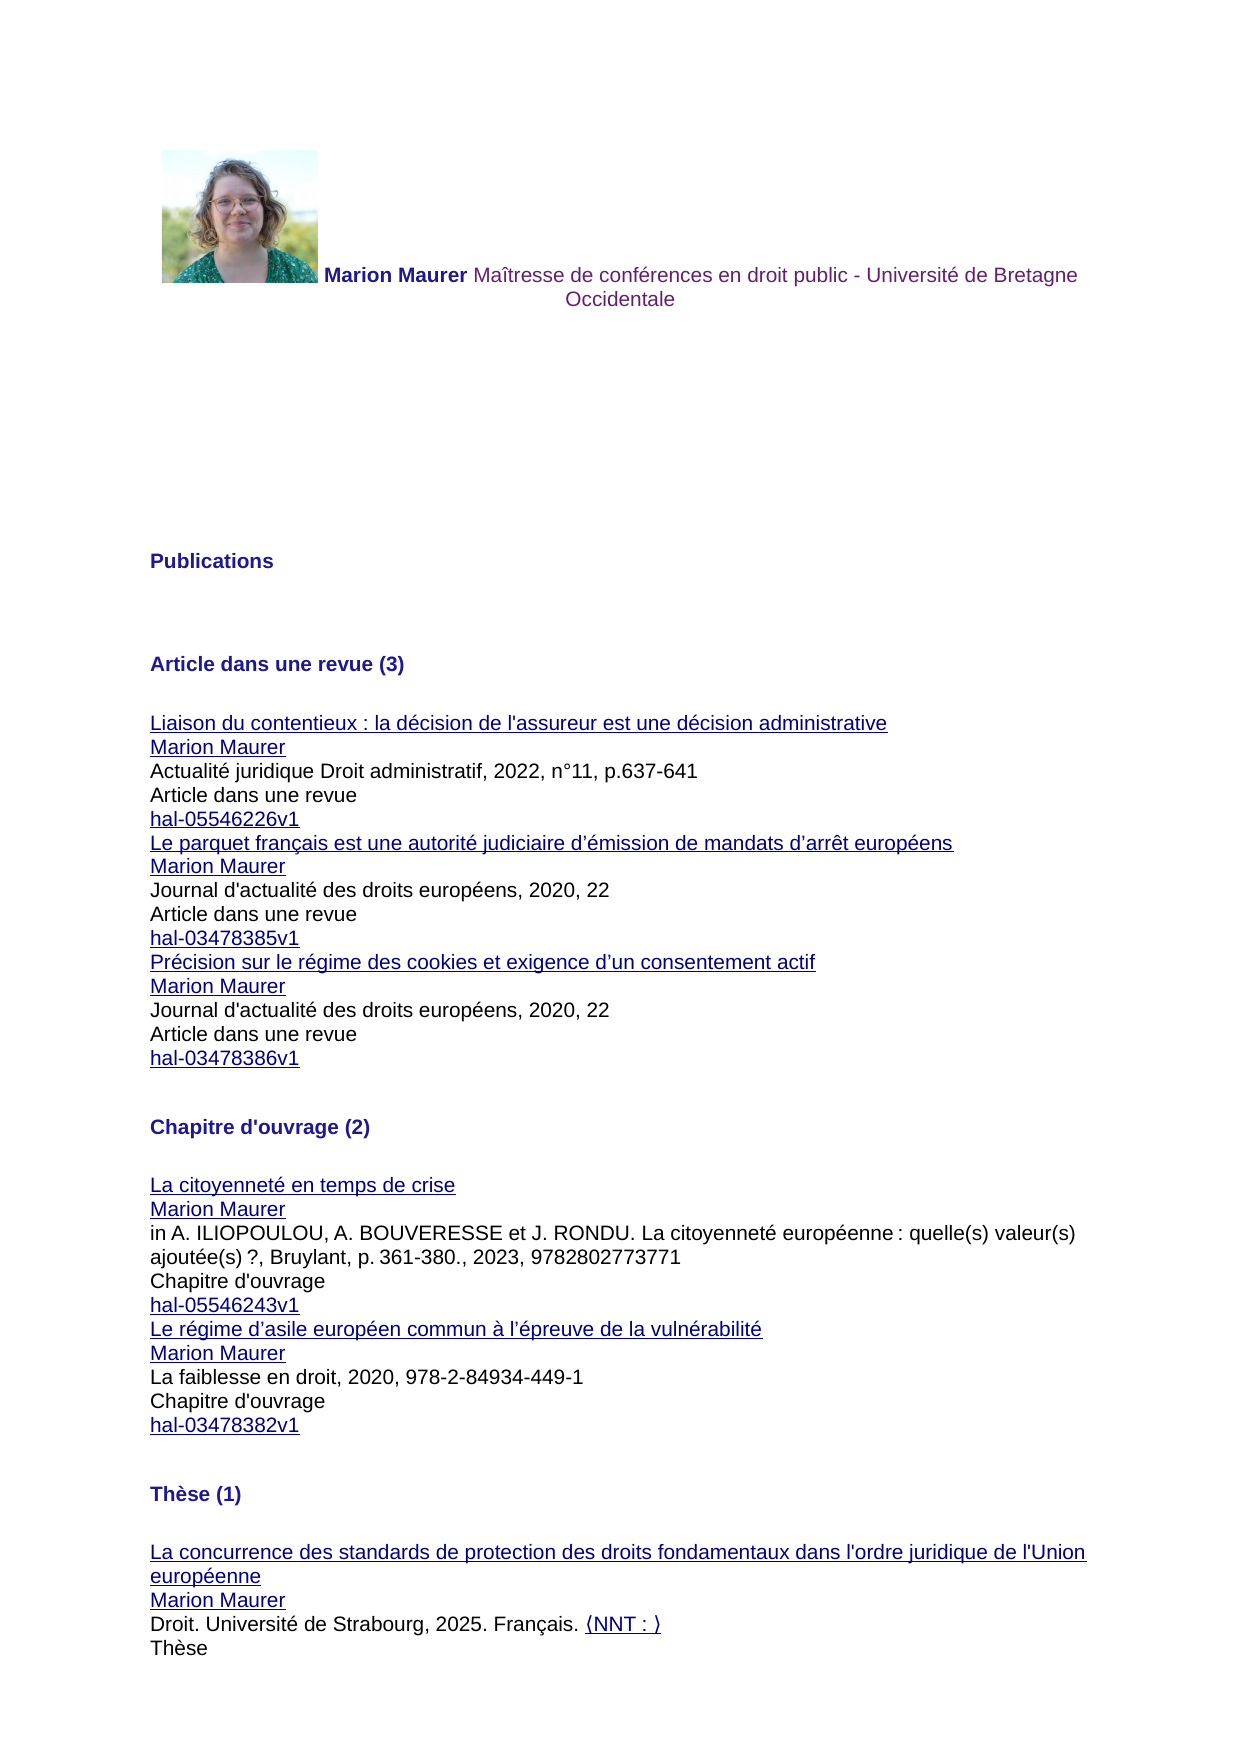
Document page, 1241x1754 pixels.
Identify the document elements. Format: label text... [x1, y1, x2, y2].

subtitle Chapitre d'ouvrage (2) [150, 1115, 1090, 1139]
table_cell Le parquet français est une autorité judiciaire d’émission de mandats d’arrêt européens Marion Maurer Journal d'actualité des droits européens, 2020, 22 Article dans une revue hal-03478385v1 [150, 830, 1090, 950]
table_header La citoyenneté en temps de crise Marion Maurer in A. ILIOPOULOU, A. BOUVERESSE et J. RONDU. La citoyenneté européenne : quelle(s) valeur(s) ajoutée(s) ?, Bruylant, p. 361-380., 2023, 9782802773771 Chapitre d'ouvrage hal-05546243v1 [150, 1173, 1090, 1317]
subtitle Marion Maurer Maîtresse de conférences en droit public - Université de Bretagne Occidentale [150, 150, 1090, 311]
table_cell Le régime d’asile européen commun à l’épreuve de la vulnérabilité Marion Maurer La faiblesse en droit, 2020, 978-2-84934-449-1 Chapitre d'ouvrage hal-03478382v1 [150, 1317, 1090, 1437]
table_header Liaison du contentieux : la décision de l'assureur est une décision administrative Marion Maurer Actualité juridique Droit administratif, 2022, n°11, p.637-641 Article dans une revue hal-05546226v1 [150, 711, 1090, 830]
picture [161, 150, 318, 283]
table_header La concurrence des standards de protection des droits fondamentaux dans l'ordre juridique de l'Union européenne Marion Maurer Droit. Université de Strabourg, 2025. Français. ⟨NNT : ⟩ Thèse [150, 1540, 1090, 1659]
subtitle Publications [150, 549, 1090, 573]
subtitle Thèse (1) [150, 1481, 1090, 1505]
table_cell Précision sur le régime des cookies et exigence d’un consentement actif Marion Maurer Journal d'actualité des droits européens, 2020, 22 Article dans une revue hal-03478386v1 [150, 950, 1090, 1070]
subtitle Article dans une revue (3) [150, 652, 1090, 676]
